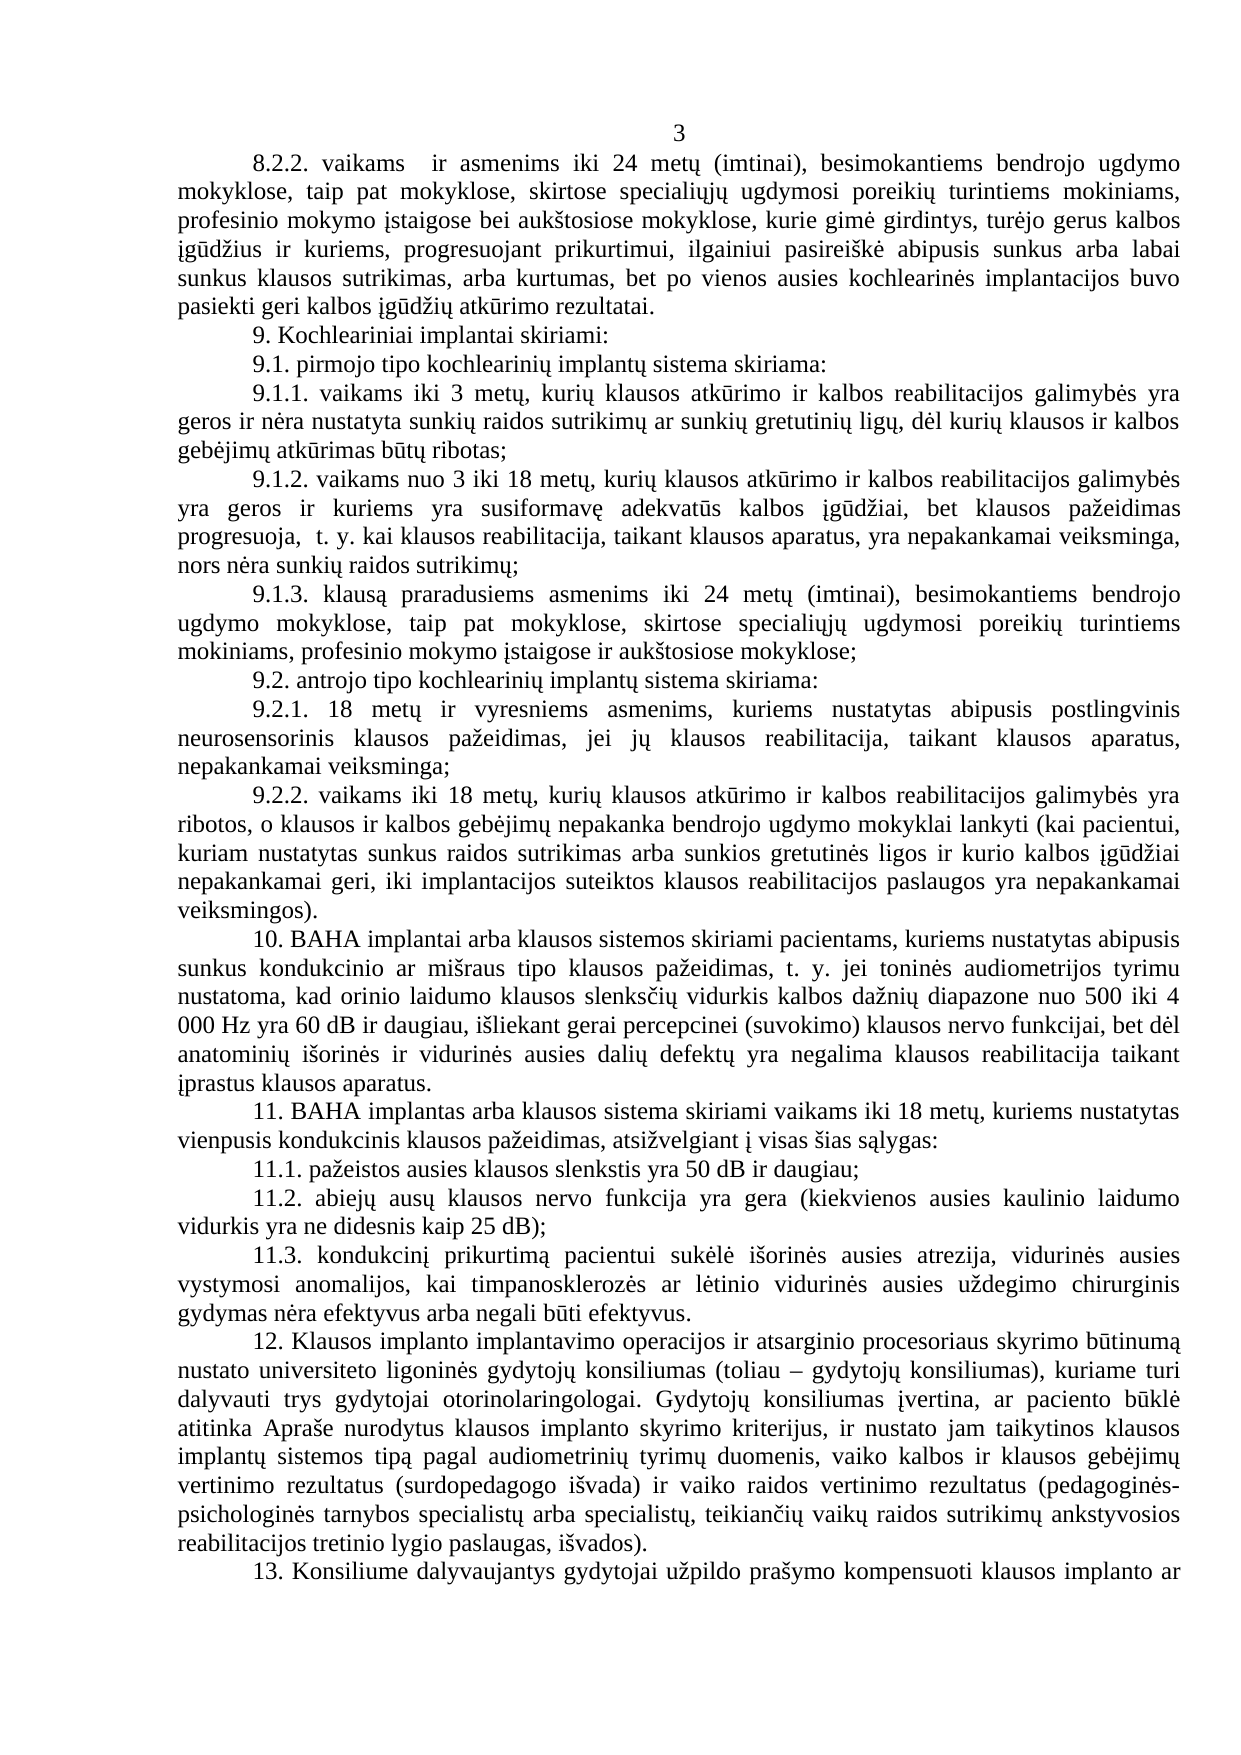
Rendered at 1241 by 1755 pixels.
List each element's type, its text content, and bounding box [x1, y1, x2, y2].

text 9.1.2. vaikams nuo 3 iki 18 metų, kurių klausos atkūrimo ir kalbos reabilitacijos galimybės yra geros ir kuriems yra susiformavę adekvatūs kalbos įgūdžiai, bet klausos pažeidimas progresuoja, t. y. kai klausos reabilitacija, taikant klausos aparatus, yra nepakankamai veiksminga, nors nėra sunkių raidos sutrikimų; [177, 464, 1181, 579]
text 8.2.2. vaikams ir asmenims iki 24 metų (imtinai), besimokantiems bendrojo ugdymo mokyklose, taip pat mokyklose, skirtose specialiųjų ugdymosi poreikių turintiems mokiniams, profesinio mokymo įstaigose bei aukštosiose mokyklose, kurie gimė girdintys, turėjo gerus kalbos įgūdžius ir kuriems, progresuojant prikurtimui, ilgainiui pasireiškė abipusis sunkus arba labai sunkus klausos sutrikimas, arba kurtumas, bet po vienos ausies kochlearinės implantacijos buvo pasiekti geri kalbos įgūdžių atkūrimo rezultatai. [177, 148, 1181, 320]
text 9.2. antrojo tipo kochlearinių implantų sistema skiriama: [177, 665, 1181, 694]
text 9.2.1. 18 metų ir vyresniems asmenims, kuriems nustatytas abipusis postlingvinis neurosensorinis klausos pažeidimas, jei jų klausos reabilitacija, taikant klausos aparatus, nepakankamai veiksminga; [177, 694, 1181, 780]
text 11.1. pažeistos ausies klausos slenkstis yra 50 dB ir daugiau; [177, 1154, 1181, 1183]
text 11.2. abiejų ausų klausos nervo funkcija yra gera (kiekvienos ausies kaulinio laidumo vidurkis yra ne didesnis kaip 25 dB); [177, 1183, 1181, 1240]
text 9.1.1. vaikams iki 3 metų, kurių klausos atkūrimo ir kalbos reabilitacijos galimybės yra geros ir nėra nustatyta sunkių raidos sutrikimų ar sunkių gretutinių ligų, dėl kurių klausos ir kalbos gebėjimų atkūrimas būtų ribotas; [177, 378, 1181, 464]
text 9.1.3. klausą praradusiems asmenims iki 24 metų (imtinai), besimokantiems bendrojo ugdymo mokyklose, taip pat mokyklose, skirtose specialiųjų ugdymosi poreikių turintiems mokiniams, profesinio mokymo įstaigose ir aukštosiose mokyklose; [177, 579, 1181, 665]
text 9.1. pirmojo tipo kochlearinių implantų sistema skiriama: [177, 349, 1181, 378]
text 9. Kochleariniai implantai skiriami: [177, 320, 1181, 349]
text 12. Klausos implanto implantavimo operacijos ir atsarginio procesoriaus skyrimo būtinumą nustato universiteto ligoninės gydytojų konsiliumas (toliau – gydytojų konsiliumas), kuriame turi dalyvauti trys gydytojai otorinolaringologai. Gydytojų konsiliumas įvertina, ar paciento būklė atitinka Apraše nurodytus klausos implanto skyrimo kriterijus, ir nustato jam taikytinos klausos implantų sistemos tipą pagal audiometrinių tyrimų duomenis, vaiko kalbos ir klausos gebėjimų vertinimo rezultatus (surdopedagogo išvada) ir vaiko raidos vertinimo rezultatus (pedagoginės-psichologinės tarnybos specialistų arba specialistų, teikiančių vaikų raidos sutrikimų ankstyvosios reabilitacijos tretinio lygio paslaugas, išvados). [177, 1326, 1181, 1556]
text 13. Konsiliume dalyvaujantys gydytojai užpildo prašymo kompensuoti klausos implanto ar [177, 1556, 1181, 1585]
text 9.2.2. vaikams iki 18 metų, kurių klausos atkūrimo ir kalbos reabilitacijos galimybės yra ribotos, o klausos ir kalbos gebėjimų nepakanka bendrojo ugdymo mokyklai lankyti (kai pacientui, kuriam nustatytas sunkus raidos sutrikimas arba sunkios gretutinės ligos ir kurio kalbos įgūdžiai nepakankamai geri, iki implantacijos suteiktos klausos reabilitacijos paslaugos yra nepakankamai veiksmingos). [177, 780, 1181, 924]
text 11. BAHA implantas arba klausos sistema skiriami vaikams iki 18 metų, kuriems nustatytas vienpusis kondukcinis klausos pažeidimas, atsižvelgiant į visas šias sąlygas: [177, 1096, 1181, 1154]
text 10. BAHA implantai arba klausos sistemos skiriami pacientams, kuriems nustatytas abipusis sunkus kondukcinio ar mišraus tipo klausos pažeidimas, t. y. jei toninės audiometrijos tyrimu nustatoma, kad orinio laidumo klausos slenksčių vidurkis kalbos dažnių diapazone nuo 500 iki 4 000 Hz yra 60 dB ir daugiau, išliekant gerai percepcinei (suvokimo) klausos nervo funkcijai, bet dėl anatominių išorinės ir vidurinės ausies dalių defektų yra negalima klausos reabilitacija taikant įprastus klausos aparatus. [177, 924, 1181, 1096]
text 11.3. kondukcinį prikurtimą pacientui sukėlė išorinės ausies atrezija, vidurinės ausies vystymosi anomalijos, kai timpanosklerozės ar lėtinio vidurinės ausies uždegimo chirurginis gydymas nėra efektyvus arba negali būti efektyvus. [177, 1240, 1181, 1326]
